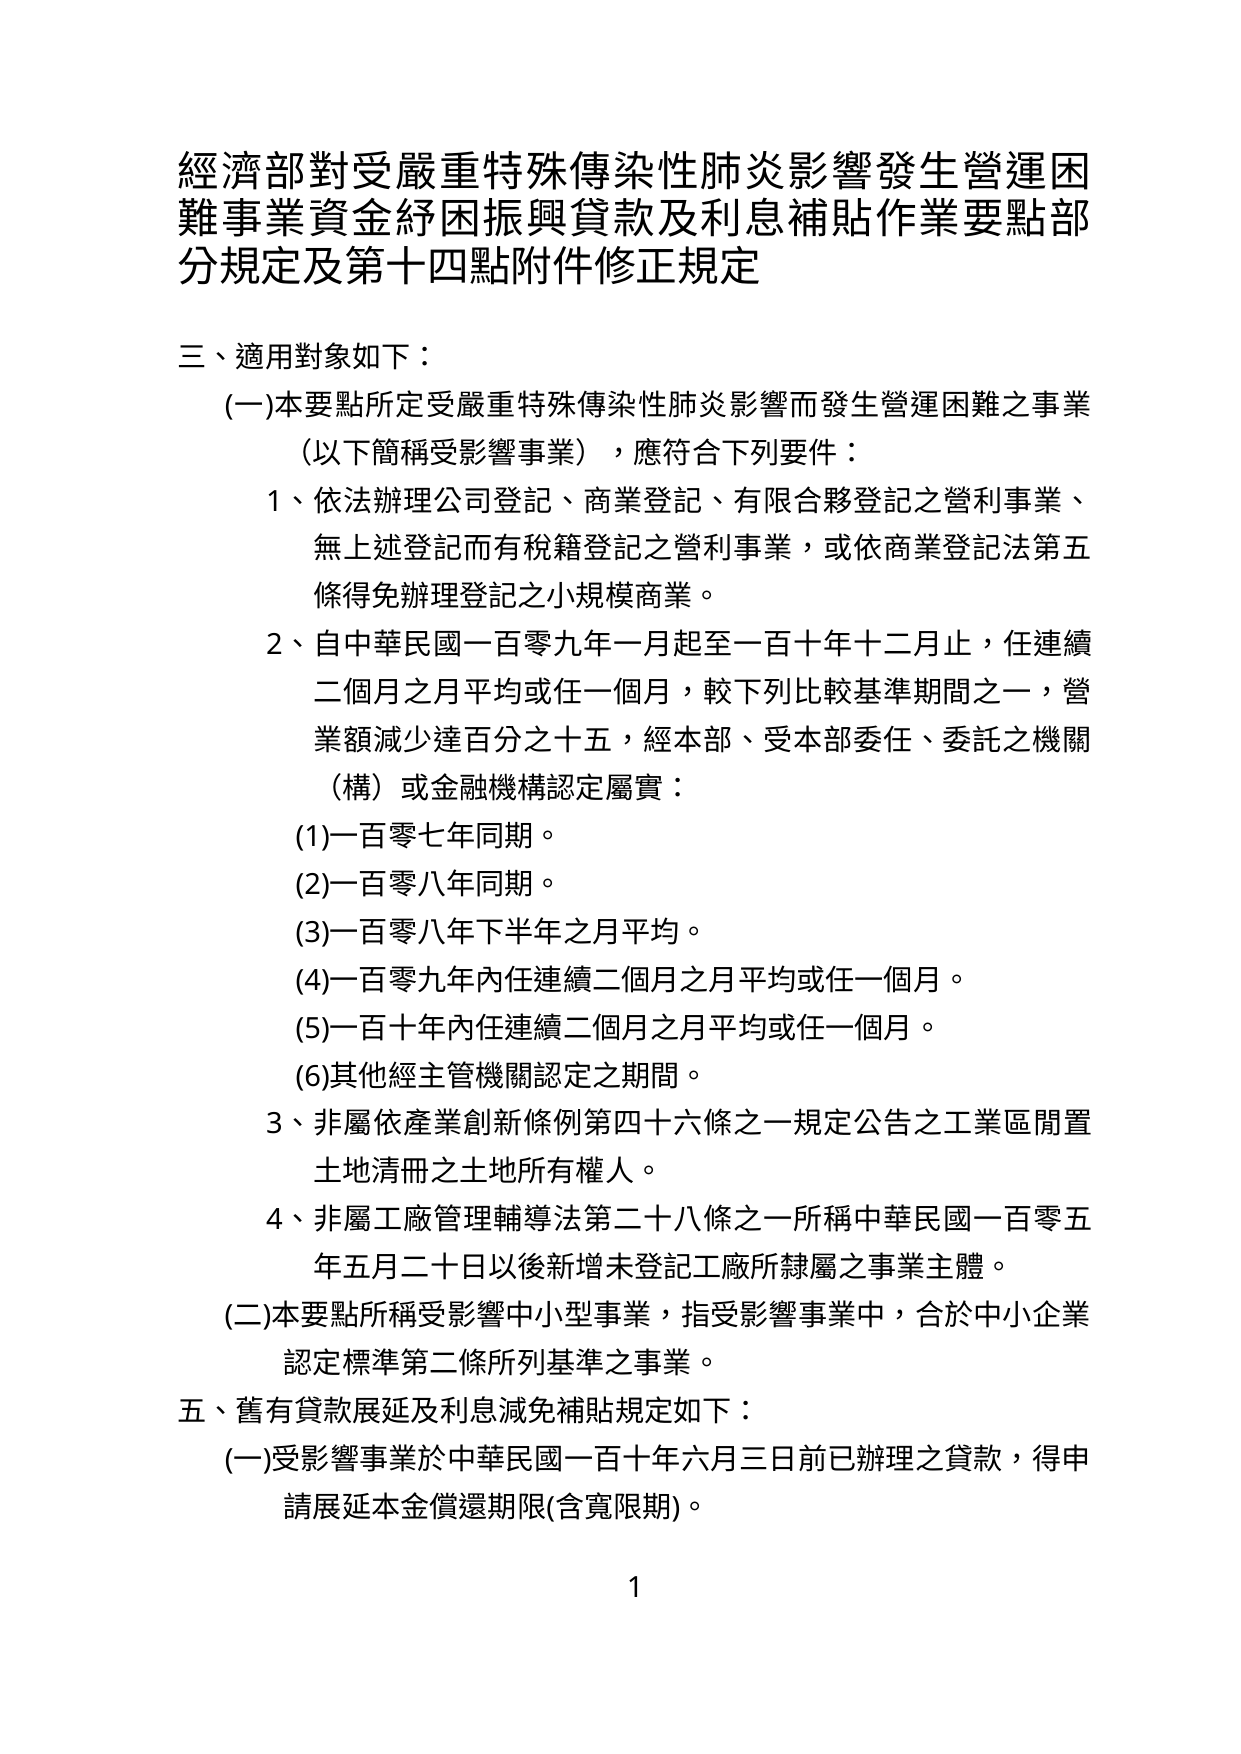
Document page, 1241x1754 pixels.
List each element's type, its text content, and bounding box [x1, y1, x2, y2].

text (二)本要點所稱受影響中小型事業，指受影響事業中，合於中小企業認定標準第二條所列基準之事業。 [224, 1287, 1092, 1383]
text 經濟部對受嚴重特殊傳染性肺炎影響發生營運困難事業資金紓困振興貸款及利息補貼作業要點部分規定及第十四點附件修正規定 [177, 148, 1092, 291]
text 1、依法辦理公司登記、商業登記、有限合夥登記之營利事業、無上述登記而有稅籍登記之營利事業，或依商業登記法第五條得免辦理登記之小規模商業。 [266, 473, 1092, 616]
text 五、舊有貸款展延及利息減免補貼規定如下： [177, 1383, 1092, 1431]
text 2、自中華民國一百零九年一月起至一百十年十二月止，任連續二個月之月平均或任一個月，較下列比較基準期間之一，營業額減少達百分之十五，經本部、受本部委任、委託之機關（構）或金融機構認定屬實： [266, 616, 1092, 808]
text (6)其他經主管機關認定之期間。 [177, 1048, 1092, 1096]
text 3、非屬依產業創新條例第四十六條之一規定公告之工業區閒置土地清冊之土地所有權人。 [266, 1096, 1092, 1191]
text (3)一百零八年下半年之月平均。 [177, 904, 1092, 952]
text (5)一百十年內任連續二個月之月平均或任一個月。 [177, 1000, 1092, 1048]
text (一)受影響事業於中華民國一百十年六月三日前已辦理之貸款，得申請展延本金償還期限(含寬限期)。 [224, 1431, 1092, 1527]
text (4)一百零九年內任連續二個月之月平均或任一個月。 [177, 952, 1092, 1000]
text 三、適用對象如下： [177, 329, 1092, 377]
text (一)本要點所定受嚴重特殊傳染性肺炎影響而發生營運困難之事業（以下簡稱受影響事業），應符合下列要件： [224, 377, 1092, 473]
text (2)一百零八年同期。 [177, 856, 1092, 904]
text 4、非屬工廠管理輔導法第二十八條之一所稱中華民國一百零五年五月二十日以後新增未登記工廠所隸屬之事業主體。 [266, 1191, 1092, 1287]
text (1)一百零七年同期。 [177, 808, 1092, 856]
